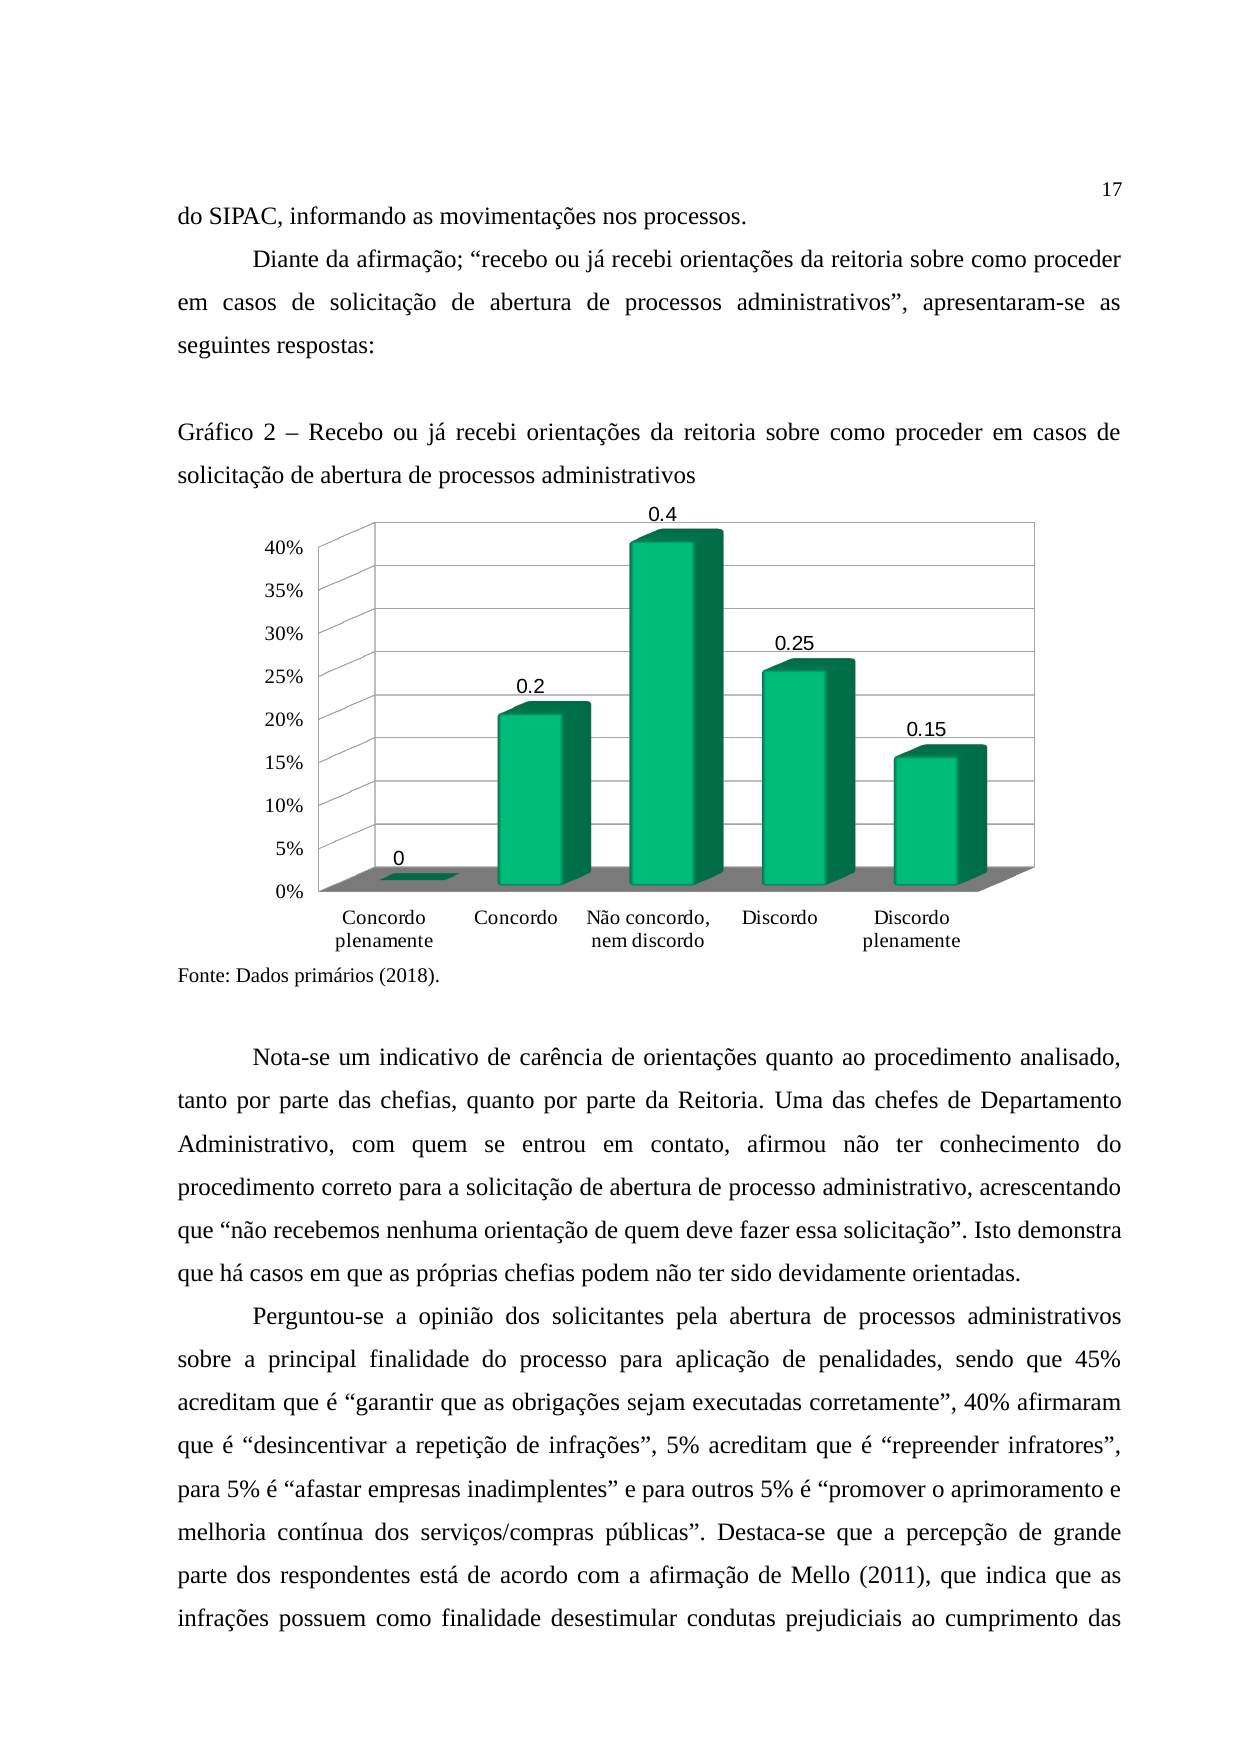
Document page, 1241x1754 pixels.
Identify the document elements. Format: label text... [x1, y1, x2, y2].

text Gráfico 2 – Recebo ou já recebi orientações da reitoria sobre como proceder em casos de solicitação de abertura de processos administrativos [177, 417, 1122, 489]
text Fonte: Dados primários (2018). [177, 963, 1122, 987]
text do SIPAC, informando as movimentações nos processos. [177, 201, 1122, 230]
text Diante da afirmação; “recebo ou já recebi orientações da reitoria sobre como proceder em casos de solicitação de abertura de processos administrativos”, apresentaram-se as seguintes respostas: [177, 244, 1122, 359]
text Nota-se um indicativo de carência de orientações quanto ao procedimento analisado, tanto por parte das chefias, quanto por parte da Reitoria. Uma das chefes de Departamento Administrativo, com quem se entrou em contato, afirmou não ter conhecimento do procedimento correto para a solicitação de abertura de processo administrativo, acrescentando que “não recebemos nenhuma orientação de quem deve fazer essa solicitação”. Isto demonstra que há casos em que as próprias chefias podem não ter sido devidamente orientadas. [177, 1042, 1122, 1287]
text Perguntou-se a opinião dos solicitantes pela abertura de processos administrativos sobre a principal finalidade do processo para aplicação de penalidades, sendo que 45% acreditam que é “garantir que as obrigações sejam executadas corretamente”, 40% afirmaram que é “desincentivar a repetição de infrações”, 5% acreditam que é “repreender infratores”, para 5% é “afastar empresas inadimplentes” e para outros 5% é “promover o aprimoramento e melhoria contínua dos serviços/compras públicas”. Destaca-se que a percepção de grande parte dos respondentes está de acordo com a afirmação de Mello (2011), que indica que as infrações possuem como finalidade desestimular condutas prejudiciais ao cumprimento das [177, 1301, 1122, 1632]
